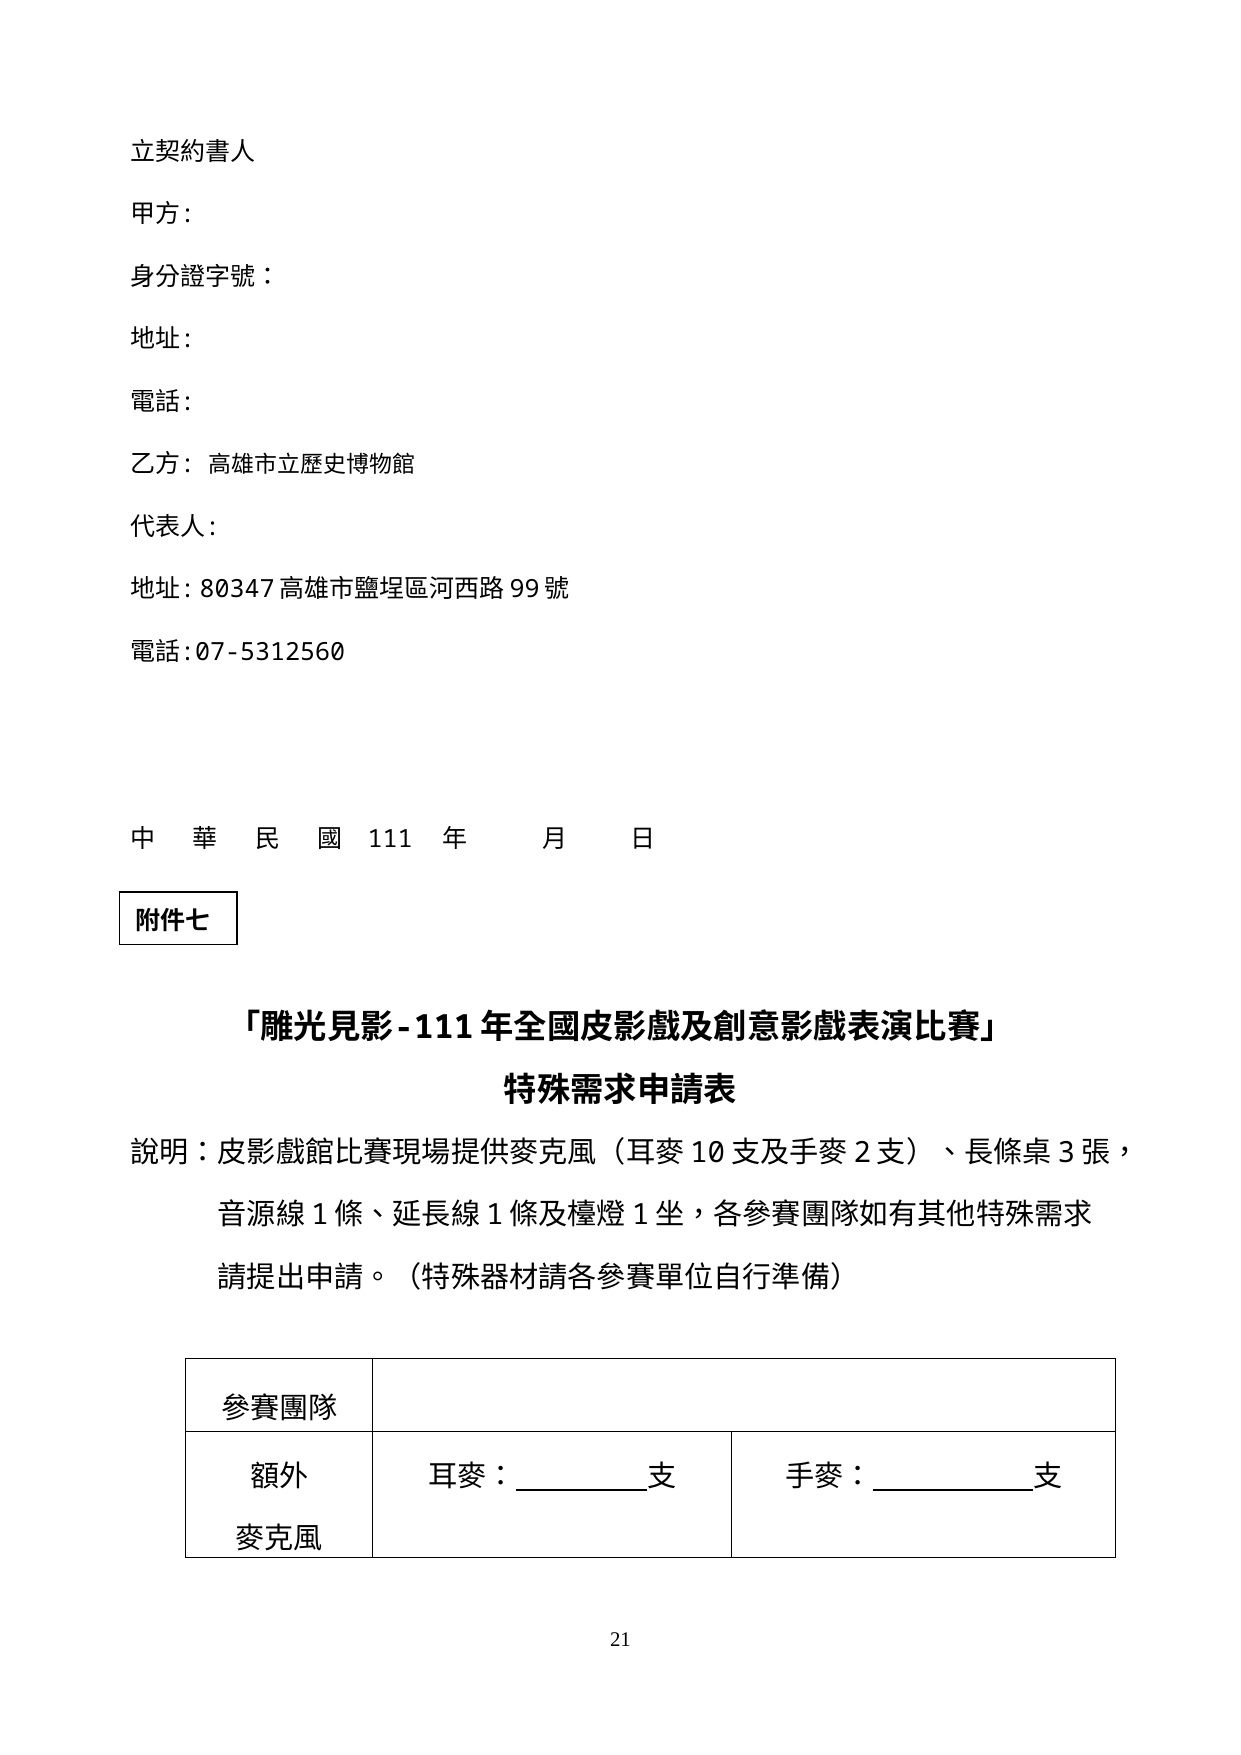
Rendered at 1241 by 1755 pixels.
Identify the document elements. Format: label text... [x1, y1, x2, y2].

text 身分證字號： [130, 233, 1110, 295]
text 代表人: [130, 483, 1110, 545]
table_header [373, 1359, 1115, 1431]
text 地址: [130, 295, 1110, 358]
text 「雕光見影-111年全國皮影戲及創意影戲表演比賽」 [130, 983, 1110, 1045]
text 電話: [130, 358, 1110, 420]
table_cell 額外 麥克風 [186, 1432, 372, 1557]
table_cell 手麥： 支 [732, 1432, 1115, 1557]
text 說明：皮影戲館比賽現場提供麥克風（耳麥10支及手麥2支）、長條桌3張，音源線1條、延長線1條及檯燈1坐，各參賽團隊如有其他特殊需求請提出申請。（特殊器材請各參賽單位自行準備） [130, 1108, 1110, 1295]
text 中 華 民 國 111 年 月 日 [130, 795, 1110, 858]
text 立契約書人 [130, 108, 1110, 170]
text 特殊需求申請表 [130, 1045, 1110, 1108]
text 乙方: 高雄市立歷史博物館 [130, 420, 1110, 483]
text 電話:07-5312560 [130, 608, 1110, 670]
table_header 參賽團隊 [186, 1359, 372, 1431]
text 甲方: [130, 170, 1110, 233]
text 附件七 [135, 900, 221, 936]
table_cell 耳麥： 支 [373, 1432, 731, 1557]
text 地址: 80347高雄市鹽埕區河西路99號 [130, 545, 1110, 608]
